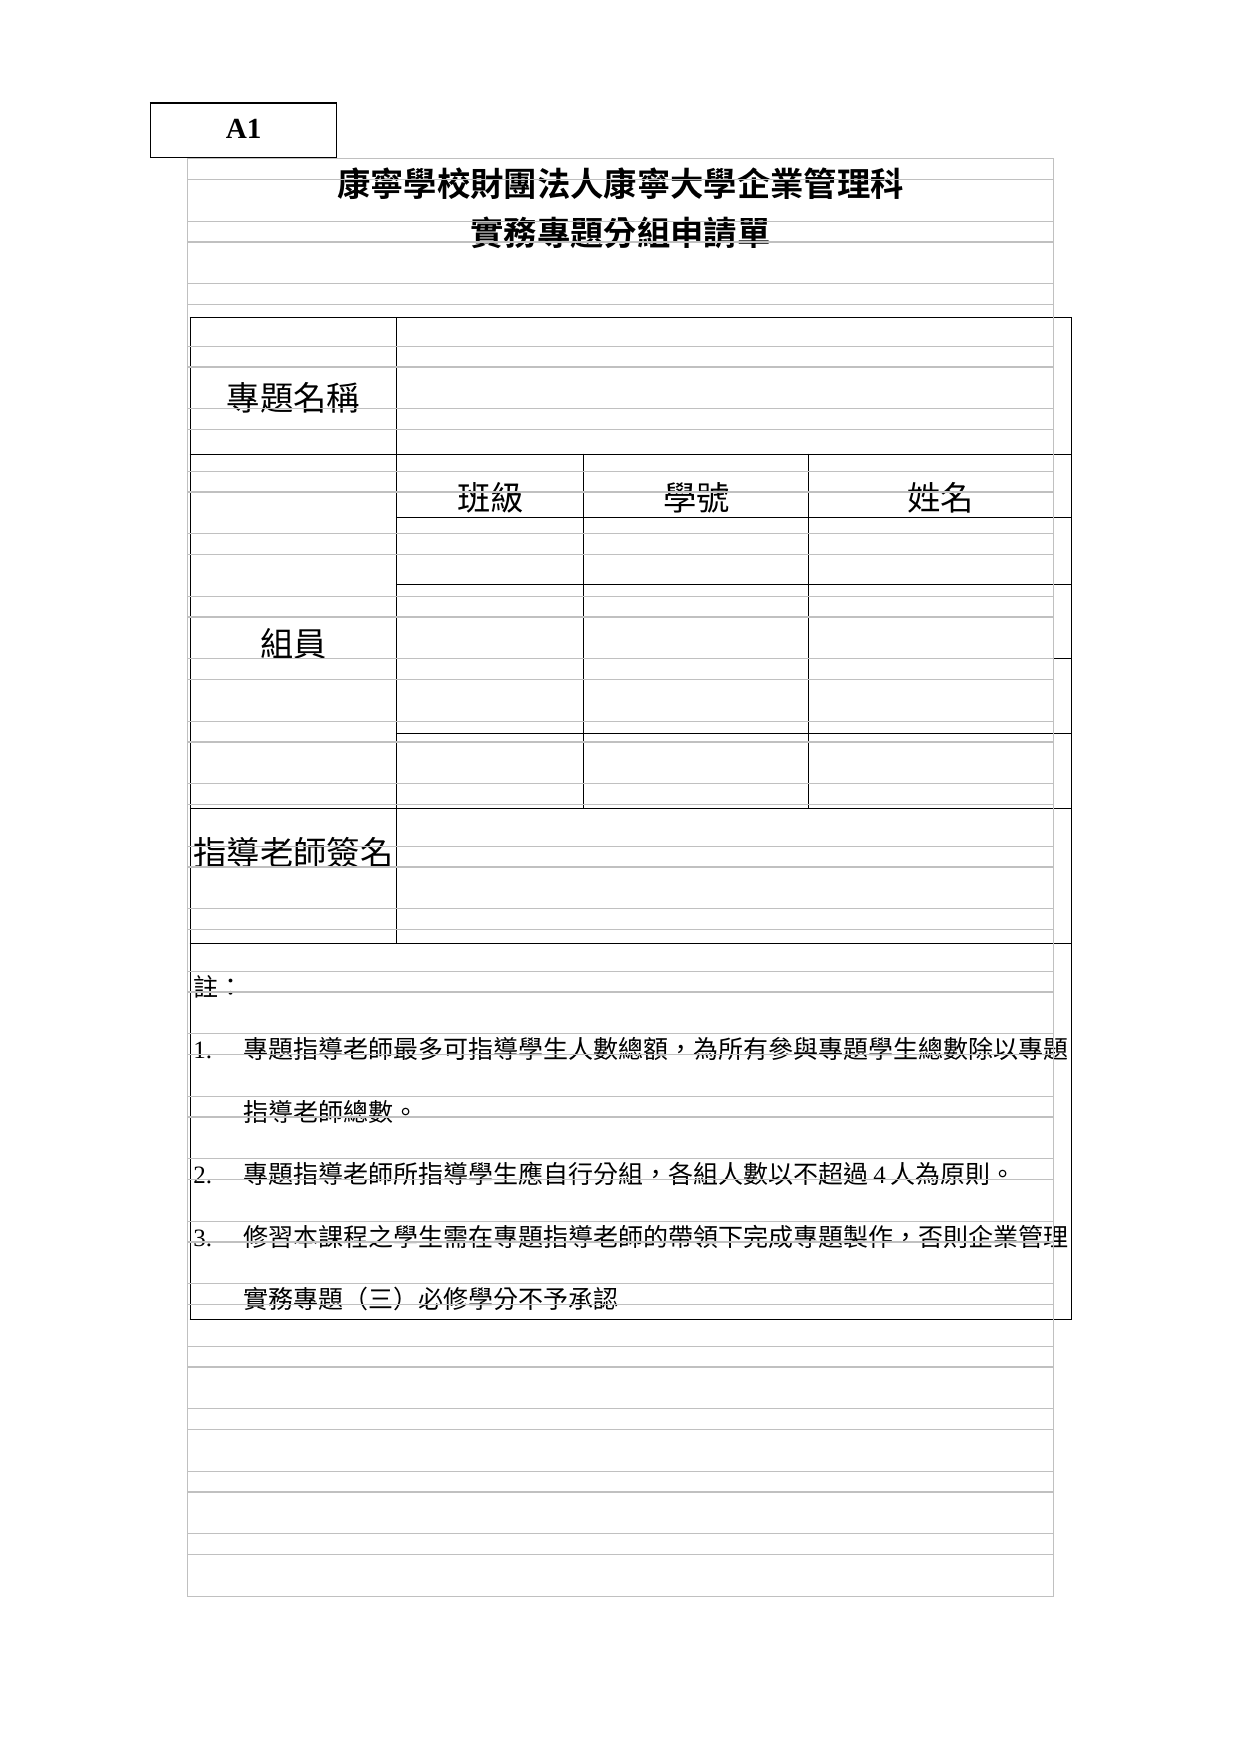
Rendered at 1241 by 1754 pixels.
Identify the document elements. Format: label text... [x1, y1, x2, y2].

table_cell 組員 [191, 618, 396, 658]
table_cell 指導老師簽名 [317, 847, 373, 866]
table_cell [191, 680, 396, 721]
table_cell [584, 784, 808, 804]
table_cell [191, 455, 396, 471]
table_cell [809, 555, 1053, 583]
text 實務專題分組申請單 [629, 222, 653, 241]
table_cell [809, 585, 1053, 596]
table_cell 註： 專題指導老師最多可指導學生人數總額，為所有參與專題學生總數除以專題指導老師總數。 專題指導老師所指導學生應自行分組，各組人數以不超過4人為原則。 修習本課程之學生需在專題指導老師的帶領下完成專題製作，否則企業管理實務專題（三）必修學分不予承認 [191, 1055, 1053, 1096]
table_cell 班級 [397, 455, 583, 471]
table_cell [191, 597, 396, 616]
table_cell 指導老師簽名 [202, 847, 248, 866]
table_cell [809, 659, 1053, 679]
table_cell 指導老師簽名 [235, 847, 274, 866]
table_cell [584, 618, 808, 658]
table_header 專題名稱 [306, 401, 320, 408]
table_cell [397, 618, 583, 658]
table_cell [584, 597, 808, 616]
table_header [397, 430, 1053, 453]
table_cell 姓名 [912, 493, 918, 502]
text 實務專題分組申請單 [700, 222, 1053, 241]
table_cell [584, 585, 808, 596]
table_cell 註： 專題指導老師最多可指導學生人數總額，為所有參與專題學生總數除以專題指導老師總數。 專題指導老師所指導學生應自行分組，各組人數以不超過4人為原則。 修習本課程之學生需在專題指導老師的帶領下完成專題製作，否則企業管理實務專題（三）必修學分不予承認 [191, 972, 1053, 991]
table_cell 班級 [397, 472, 583, 491]
table_cell [397, 784, 583, 804]
table_header 專題名稱 [191, 368, 396, 408]
table_cell 註： 專題指導老師最多可指導學生人數總額，為所有參與專題學生總數除以專題指導老師總數。 專題指導老師所指導學生應自行分組，各組人數以不超過4人為原則。 修習本課程之學生需在專題指導老師的帶領下完成專題製作，否則企業管理實務專題（三）必修學分不予承認 [191, 1284, 1053, 1304]
table_cell [1054, 585, 1071, 658]
table_cell [397, 680, 583, 721]
table_cell [584, 734, 808, 741]
table_cell [584, 680, 808, 721]
table_cell 指導老師簽名 [191, 909, 396, 929]
table_cell [809, 734, 1053, 741]
table_cell 指導老師簽名 [298, 847, 315, 866]
table_cell [397, 847, 1053, 866]
text 實務專題分組申請單 [188, 206, 1053, 221]
table_cell 註： 專題指導老師最多可指導學生人數總額，為所有參與專題學生總數除以專題指導老師總數。 專題指導老師所指導學生應自行分組，各組人數以不超過4人為原則。 修習本課程之學生需在專題指導老師的帶領下完成專題製作，否則企業管理實務專題（三）必修學分不予承認 [1054, 944, 1071, 1319]
table_cell 學號 [584, 472, 808, 491]
table_cell [809, 618, 1053, 658]
table_cell [191, 555, 396, 596]
table_cell [191, 784, 396, 804]
table_cell [809, 534, 1053, 554]
table_cell 班級 [512, 495, 518, 503]
table_cell [1054, 809, 1071, 943]
table_cell [809, 784, 1053, 804]
table_cell [1054, 659, 1071, 733]
table_cell 註： 專題指導老師最多可指導學生人數總額，為所有參與專題學生總數除以專題指導老師總數。 專題指導老師所指導學生應自行分組，各組人數以不超過4人為原則。 修習本課程之學生需在專題指導老師的帶領下完成專題製作，否則企業管理實務專題（三）必修學分不予承認 [191, 1118, 1053, 1158]
table_cell [191, 659, 396, 679]
table_header [397, 347, 1053, 366]
table_cell [397, 930, 1053, 943]
table_header [397, 368, 1053, 408]
table_cell [191, 743, 396, 783]
table_cell [1054, 518, 1071, 583]
table_cell 註： 專題指導老師最多可指導學生人數總額，為所有參與專題學生總數除以專題指導老師總數。 專題指導老師所指導學生應自行分組，各組人數以不超過4人為原則。 修習本課程之學生需在專題指導老師的帶領下完成專題製作，否則企業管理實務專題（三）必修學分不予承認 [191, 1097, 1053, 1116]
table_cell 指導老師簽名 [191, 847, 199, 866]
table_cell [809, 518, 1053, 533]
table_cell 學號 [584, 493, 808, 517]
table_cell 姓名 [809, 455, 1053, 471]
text 康寧學校財團法人康寧大學企業管理科 [188, 159, 1053, 179]
table_cell [809, 743, 1053, 783]
table_cell 註： 專題指導老師最多可指導學生人數總額，為所有參與專題學生總數除以專題指導老師總數。 專題指導老師所指導學生應自行分組，各組人數以不超過4人為原則。 修習本課程之學生需在專題指導老師的帶領下完成專題製作，否則企業管理實務專題（三）必修學分不予承認 [191, 1222, 1053, 1241]
table_cell [397, 659, 583, 679]
text 康寧學校財團法人康寧大學企業管理科 [188, 180, 1053, 206]
table_header [397, 318, 1053, 346]
table_cell 註： 專題指導老師最多可指導學生人數總額，為所有參與專題學生總數除以專題指導老師總數。 專題指導老師所指導學生應自行分組，各組人數以不超過4人為原則。 修習本課程之學生需在專題指導老師的帶領下完成專題製作，否則企業管理實務專題（三）必修學分不予承認 [191, 1034, 1053, 1054]
table_header 專題名稱 [191, 347, 396, 366]
table_header 專題名稱 [191, 430, 396, 453]
table_cell [397, 534, 583, 554]
text 實務專題分組申請單 [525, 222, 558, 241]
table_cell [397, 868, 1053, 908]
table_cell [584, 555, 808, 583]
table_cell [397, 743, 583, 783]
table_cell 姓名 [1054, 455, 1071, 517]
table_cell 註： 專題指導老師最多可指導學生人數總額，為所有參與專題學生總數除以專題指導老師總數。 專題指導老師所指導學生應自行分組，各組人數以不超過4人為原則。 修習本課程之學生需在專題指導老師的帶領下完成專題製作，否則企業管理實務專題（三）必修學分不予承認 [191, 993, 1053, 1033]
table_cell 姓名 [809, 493, 1053, 517]
table_cell 指導老師簽名 [191, 868, 396, 908]
table_cell [397, 909, 1053, 929]
table_cell [397, 585, 583, 596]
text 實務專題分組申請單 [188, 222, 512, 241]
table_cell [1054, 734, 1071, 808]
text A1 [166, 111, 321, 144]
table_cell 班級 [397, 493, 583, 517]
table_cell 註： 專題指導老師最多可指導學生人數總額，為所有參與專題學生總數除以專題指導老師總數。 專題指導老師所指導學生應自行分組，各組人數以不超過4人為原則。 修習本課程之學生需在專題指導老師的帶領下完成專題製作，否則企業管理實務專題（三）必修學分不予承認 [191, 1159, 1053, 1179]
table_cell 指導老師簽名 [191, 809, 396, 846]
text 實務專題分組申請單 [188, 243, 1053, 255]
table_cell 指導老師簽名 [191, 930, 396, 943]
table_cell 姓名 [953, 501, 967, 509]
table_cell [809, 722, 1053, 733]
table_cell [191, 534, 396, 554]
table_cell [584, 743, 808, 783]
table_cell [584, 722, 808, 733]
table_header [397, 409, 1053, 429]
table_cell [809, 597, 1053, 616]
table_cell [397, 597, 583, 616]
table_cell 註： 專題指導老師最多可指導學生人數總額，為所有參與專題學生總數除以專題指導老師總數。 專題指導老師所指導學生應自行分組，各組人數以不超過4人為原則。 修習本課程之學生需在專題指導老師的帶領下完成專題製作，否則企業管理實務專題（三）必修學分不予承認 [191, 944, 1053, 971]
table_cell [584, 518, 808, 533]
table_cell [397, 734, 583, 741]
table_cell [584, 534, 808, 554]
table_cell 指導老師簽名 [377, 847, 396, 866]
text 康寧學校財團法人康寧大學企業管理科 [151, 104, 336, 157]
table_cell 註： 專題指導老師最多可指導學生人數總額，為所有參與專題學生總數除以專題指導老師總數。 專題指導老師所指導學生應自行分組，各組人數以不超過4人為原則。 修習本課程之學生需在專題指導老師的帶領下完成專題製作，否則企業管理實務專題（三）必修學分不予承認 [191, 1243, 1053, 1283]
table_cell [397, 518, 583, 533]
table_cell [191, 493, 396, 533]
table_cell [191, 722, 396, 741]
table_cell 學號 [584, 455, 808, 471]
table_cell [397, 555, 583, 583]
table_cell 姓名 [809, 472, 1053, 491]
table_cell [809, 680, 1053, 721]
table_cell [397, 809, 1053, 846]
table_cell 註： 專題指導老師最多可指導學生人數總額，為所有參與專題學生總數除以專題指導老師總數。 專題指導老師所指導學生應自行分組，各組人數以不超過4人為原則。 修習本課程之學生需在專題指導老師的帶領下完成專題製作，否則企業管理實務專題（三）必修學分不予承認 [191, 1305, 1053, 1319]
table_cell [584, 659, 808, 679]
table_cell [191, 472, 396, 491]
table_cell 註： 專題指導老師最多可指導學生人數總額，為所有參與專題學生總數除以專題指導老師總數。 專題指導老師所指導學生應自行分組，各組人數以不超過4人為原則。 修習本課程之學生需在專題指導老師的帶領下完成專題製作，否則企業管理實務專題（三）必修學分不予承認 [191, 1180, 1053, 1221]
table_header [1054, 318, 1071, 453]
table_cell [397, 722, 583, 733]
text 實務專題分組申請單 [556, 222, 592, 241]
table_cell 指導老師簽名 [273, 847, 296, 866]
text 實務專題分組申請單 [595, 222, 615, 241]
table_header 專題名稱 [191, 318, 396, 346]
table_header 專題名稱 [191, 409, 396, 429]
